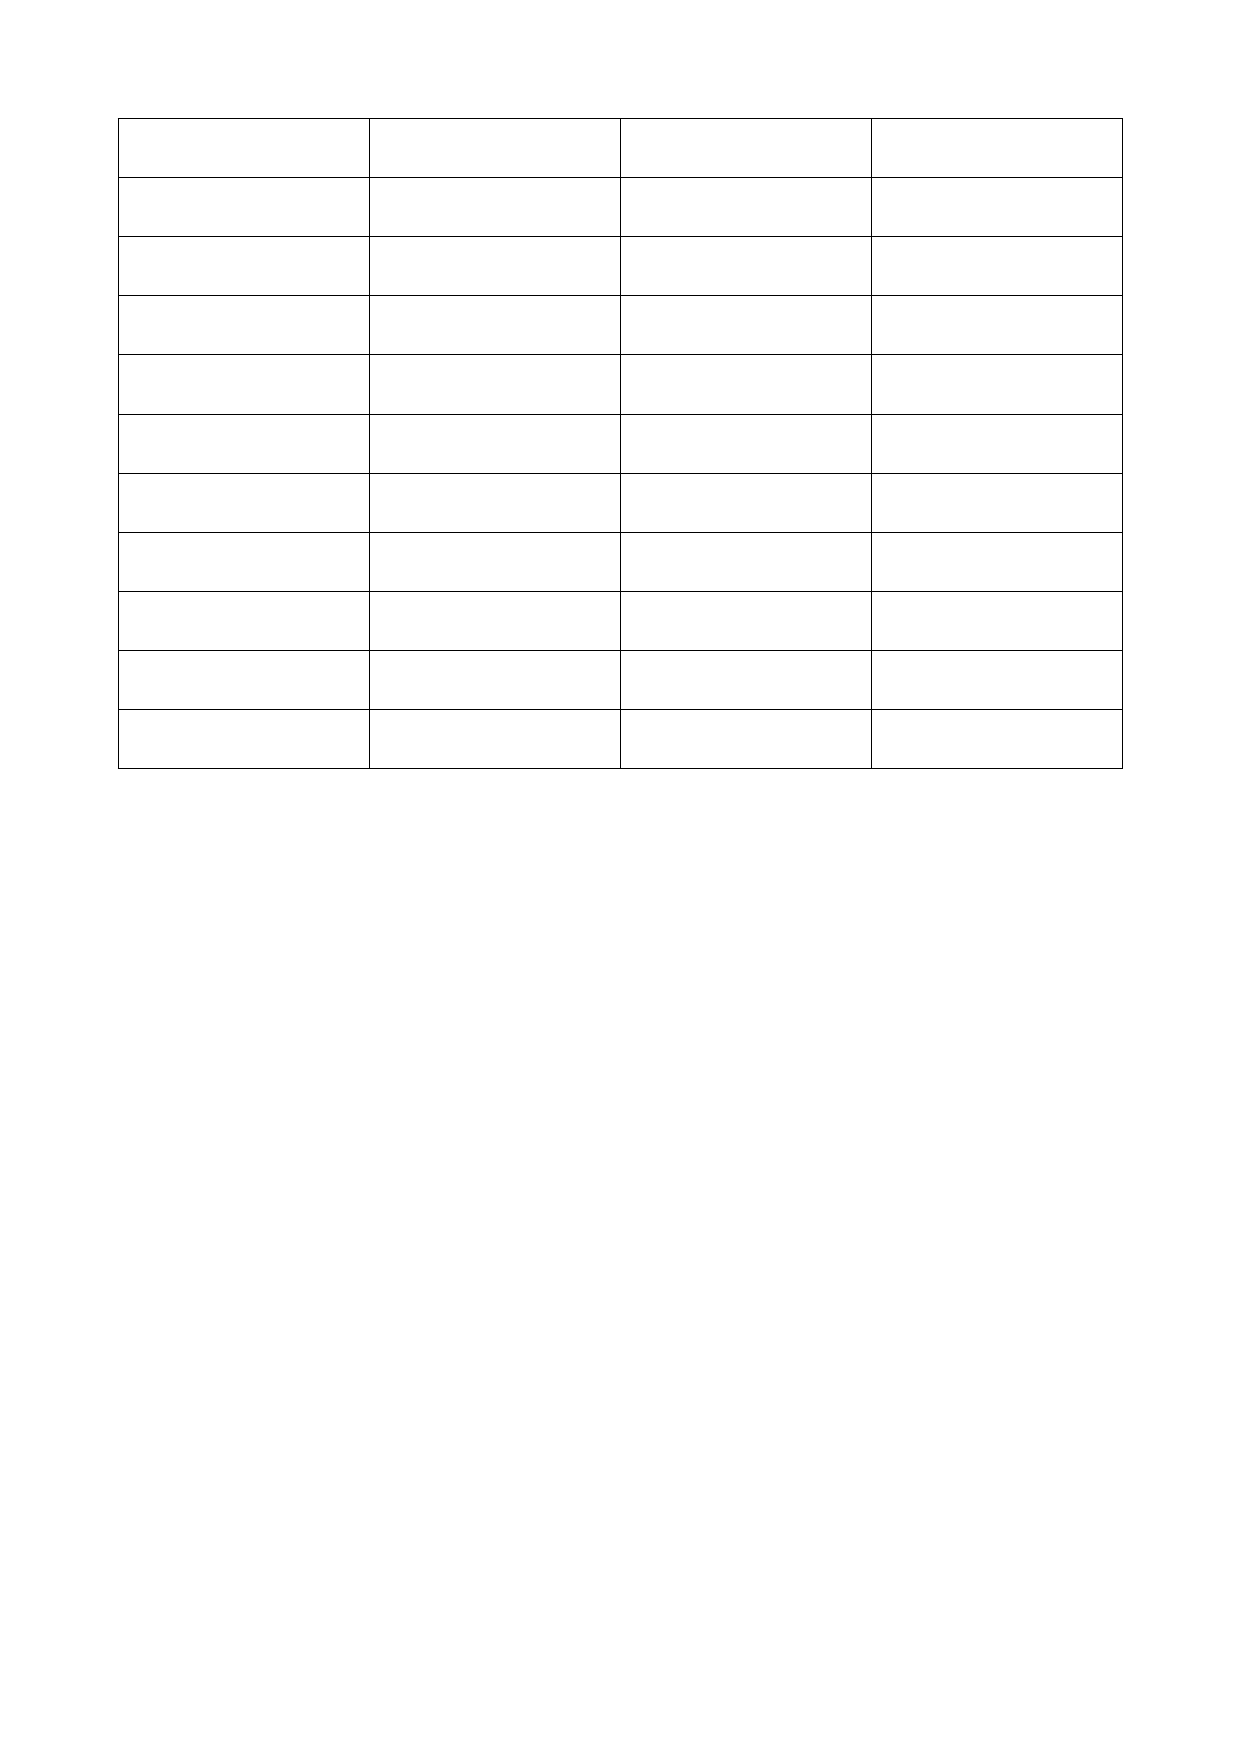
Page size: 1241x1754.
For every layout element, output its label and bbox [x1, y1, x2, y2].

table_cell [370, 119, 620, 177]
table_cell [119, 415, 369, 472]
table_cell [370, 474, 620, 532]
table_cell [119, 178, 369, 236]
table_cell [621, 415, 871, 472]
table_cell [119, 533, 369, 591]
table_cell [370, 415, 620, 472]
table_cell [872, 592, 1122, 650]
table_cell [872, 355, 1122, 413]
table_cell [872, 651, 1122, 709]
table_cell [621, 296, 871, 354]
table_cell [621, 119, 871, 177]
table_cell [872, 415, 1122, 472]
table_cell [119, 651, 369, 709]
table_cell [621, 651, 871, 709]
table_cell [119, 296, 369, 354]
table_cell [621, 355, 871, 413]
table_cell [621, 474, 871, 532]
table_cell [872, 178, 1122, 236]
table_cell [370, 710, 620, 768]
table_cell [370, 651, 620, 709]
table_cell [370, 237, 620, 295]
table_cell [621, 592, 871, 650]
table_cell [119, 119, 369, 177]
table_cell [370, 355, 620, 413]
table_cell [370, 592, 620, 650]
table_cell [621, 178, 871, 236]
table_cell [621, 237, 871, 295]
table_cell [621, 533, 871, 591]
table_cell [872, 237, 1122, 295]
table_cell [119, 710, 369, 768]
table_cell [872, 119, 1122, 177]
table_cell [621, 710, 871, 768]
table_cell [119, 237, 369, 295]
table_cell [119, 474, 369, 532]
table_cell [119, 592, 369, 650]
table_cell [872, 533, 1122, 591]
table_cell [872, 474, 1122, 532]
table_cell [872, 710, 1122, 768]
table_cell [370, 296, 620, 354]
table_cell [872, 296, 1122, 354]
table_cell [119, 355, 369, 413]
table_cell [370, 178, 620, 236]
table_cell [370, 533, 620, 591]
